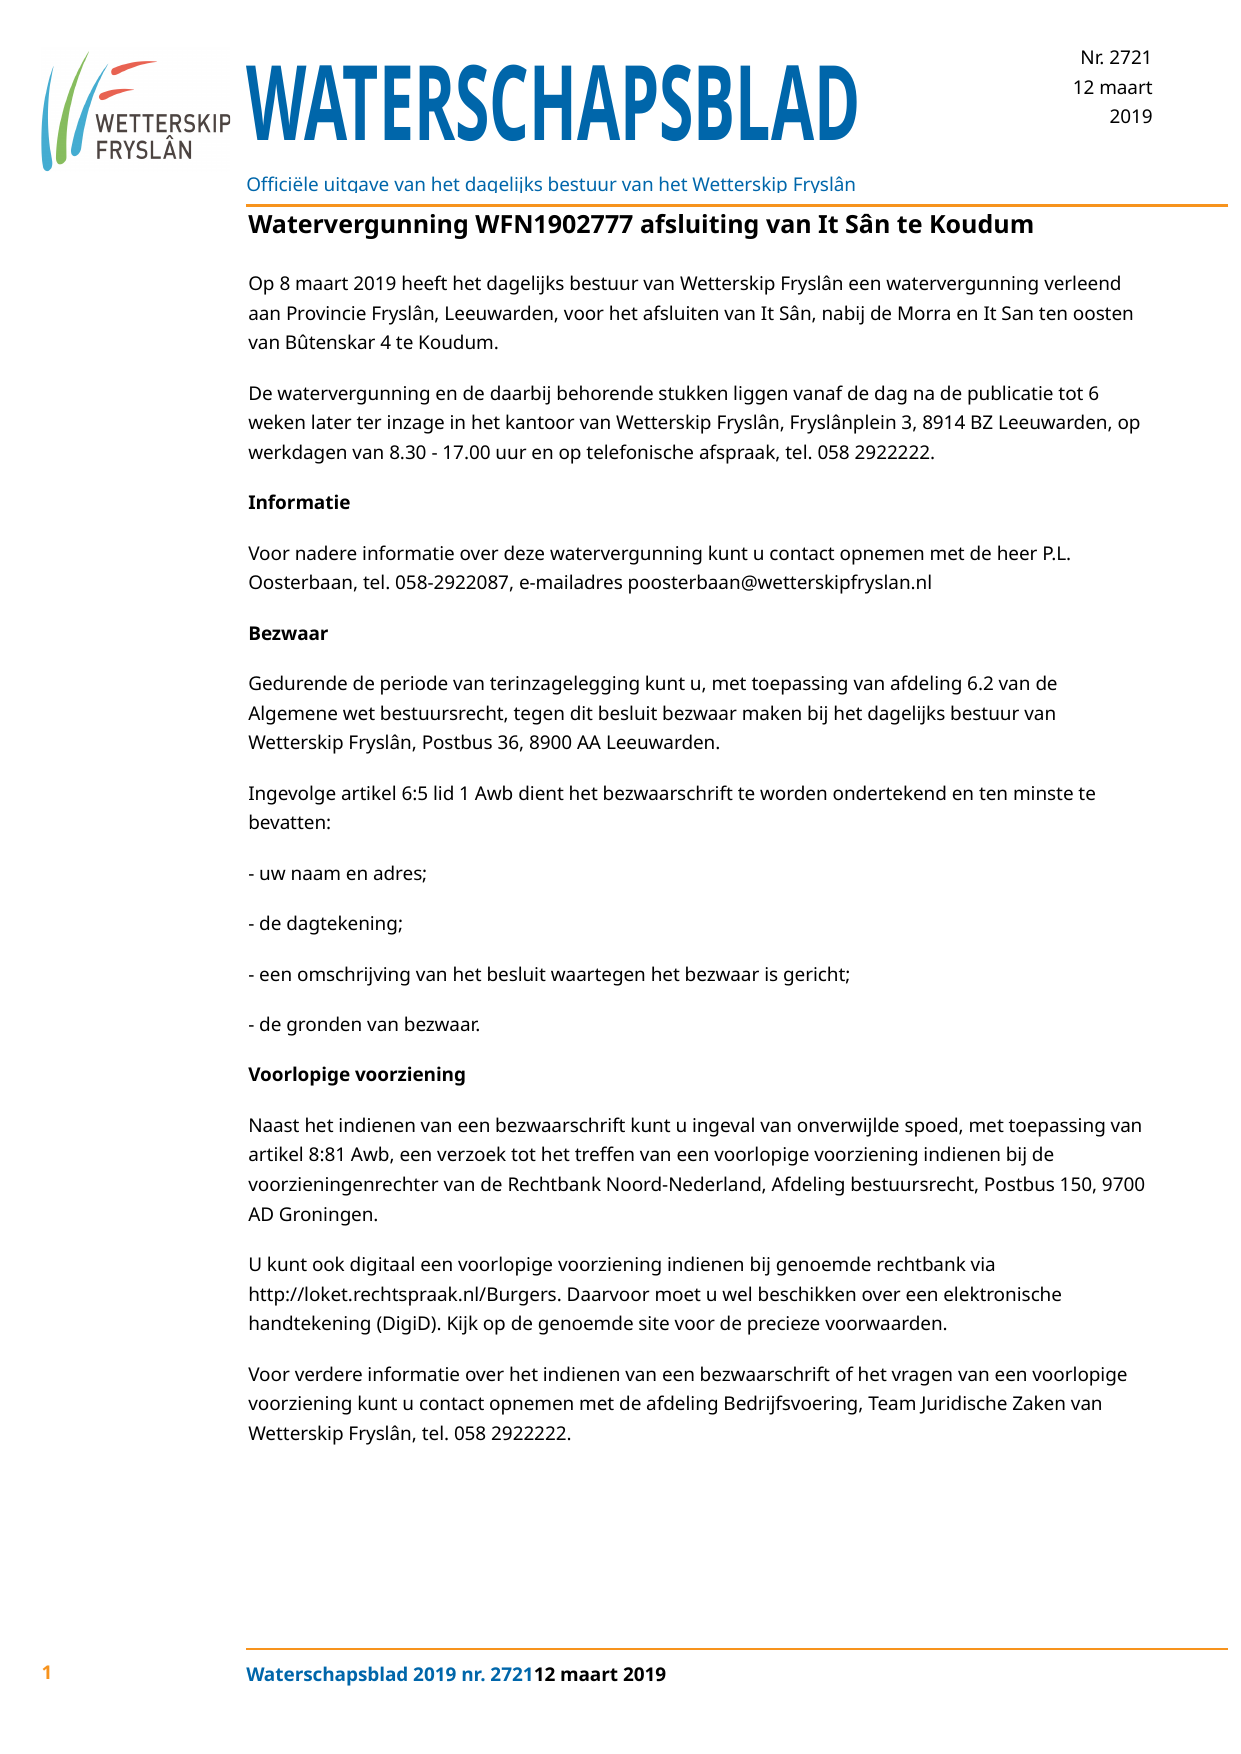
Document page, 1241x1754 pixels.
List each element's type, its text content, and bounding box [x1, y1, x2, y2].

text U kunt ook digitaal een voorlopige voorziening indienen bij genoemde rechtbank via http://loket.rechtspraak.nl/Burgers. Daarvoor moet u wel beschikken over een elektronische handtekening (DigiD). Kijk op de genoemde site voor de precieze voorwaarden. [248, 1251, 1152, 1336]
text Ingevolge artikel 6:5 lid 1 Awb dient het bezwaarschrift te worden ondertekend en ten minste te bevatten: [248, 780, 1152, 835]
text Gedurende de periode van terinzagelegging kunt u, met toepassing van afdeling 6.2 van de Algemene wet bestuursrecht, tegen dit besluit bezwaar maken bij het dagelijks bestuur van Wetterskip Fryslân, Postbus 36, 8900 AA Leeuwarden. [248, 670, 1152, 755]
text Voor nadere informatie over deze watervergunning kunt u contact opnemen met de heer P.L. Oosterbaan, tel. 058-2922087, e-mailadres poosterbaan@wetterskipfryslan.nl [248, 540, 1152, 595]
text - de gronden van bezwaar. [248, 1011, 1152, 1037]
picture [41, 47, 231, 172]
text Watervergunning WFN1902777 afsluiting van It Sân te Koudum [248, 207, 1152, 241]
text Op 8 maart 2019 heeft het dagelijks bestuur van Wetterskip Fryslân een watervergunning verleend aan Provincie Fryslân, Leeuwarden, voor het afsluiten van It Sân, nabij de Morra en It San ten oosten van Bûtenskar 4 te Koudum. [248, 270, 1152, 355]
text Bezwaar [248, 620, 1152, 646]
text Informatie [248, 489, 1152, 515]
text - uw naam en adres; [248, 860, 1152, 886]
text - een omschrijving van het besluit waartegen het bezwaar is gericht; [248, 961, 1152, 986]
text Naast het indienen van een bezwaarschrift kunt u ingeval van onverwijlde spoed, met toepassing van artikel 8:81 Awb, een verzoek tot het treffen van een voorlopige voorziening indienen bij de voorzieningenrechter van de Rechtbank Noord-Nederland, Afdeling bestuursrecht, Postbus 150, 9700 AD Groningen. [248, 1112, 1152, 1226]
text Voor verdere informatie over het indienen van een bezwaarschrift of het vragen van een voorlopige voorziening kunt u contact opnemen met de afdeling Bedrijfsvoering, Team Juridische Zaken van Wetterskip Fryslân, tel. 058 2922222. [248, 1361, 1152, 1446]
text Voorlopige voorziening [248, 1062, 1152, 1087]
text - de dagtekening; [248, 910, 1152, 936]
text De watervergunning en de daarbij behorende stukken liggen vanaf de dag na de publicatie tot 6 weken later ter inzage in het kantoor van Wetterskip Fryslân, Fryslânplein 3, 8914 BZ Leeuwarden, op werkdagen van 8.30 - 17.00 uur en op telefonische afspraak, tel. 058 2922222. [248, 380, 1152, 465]
